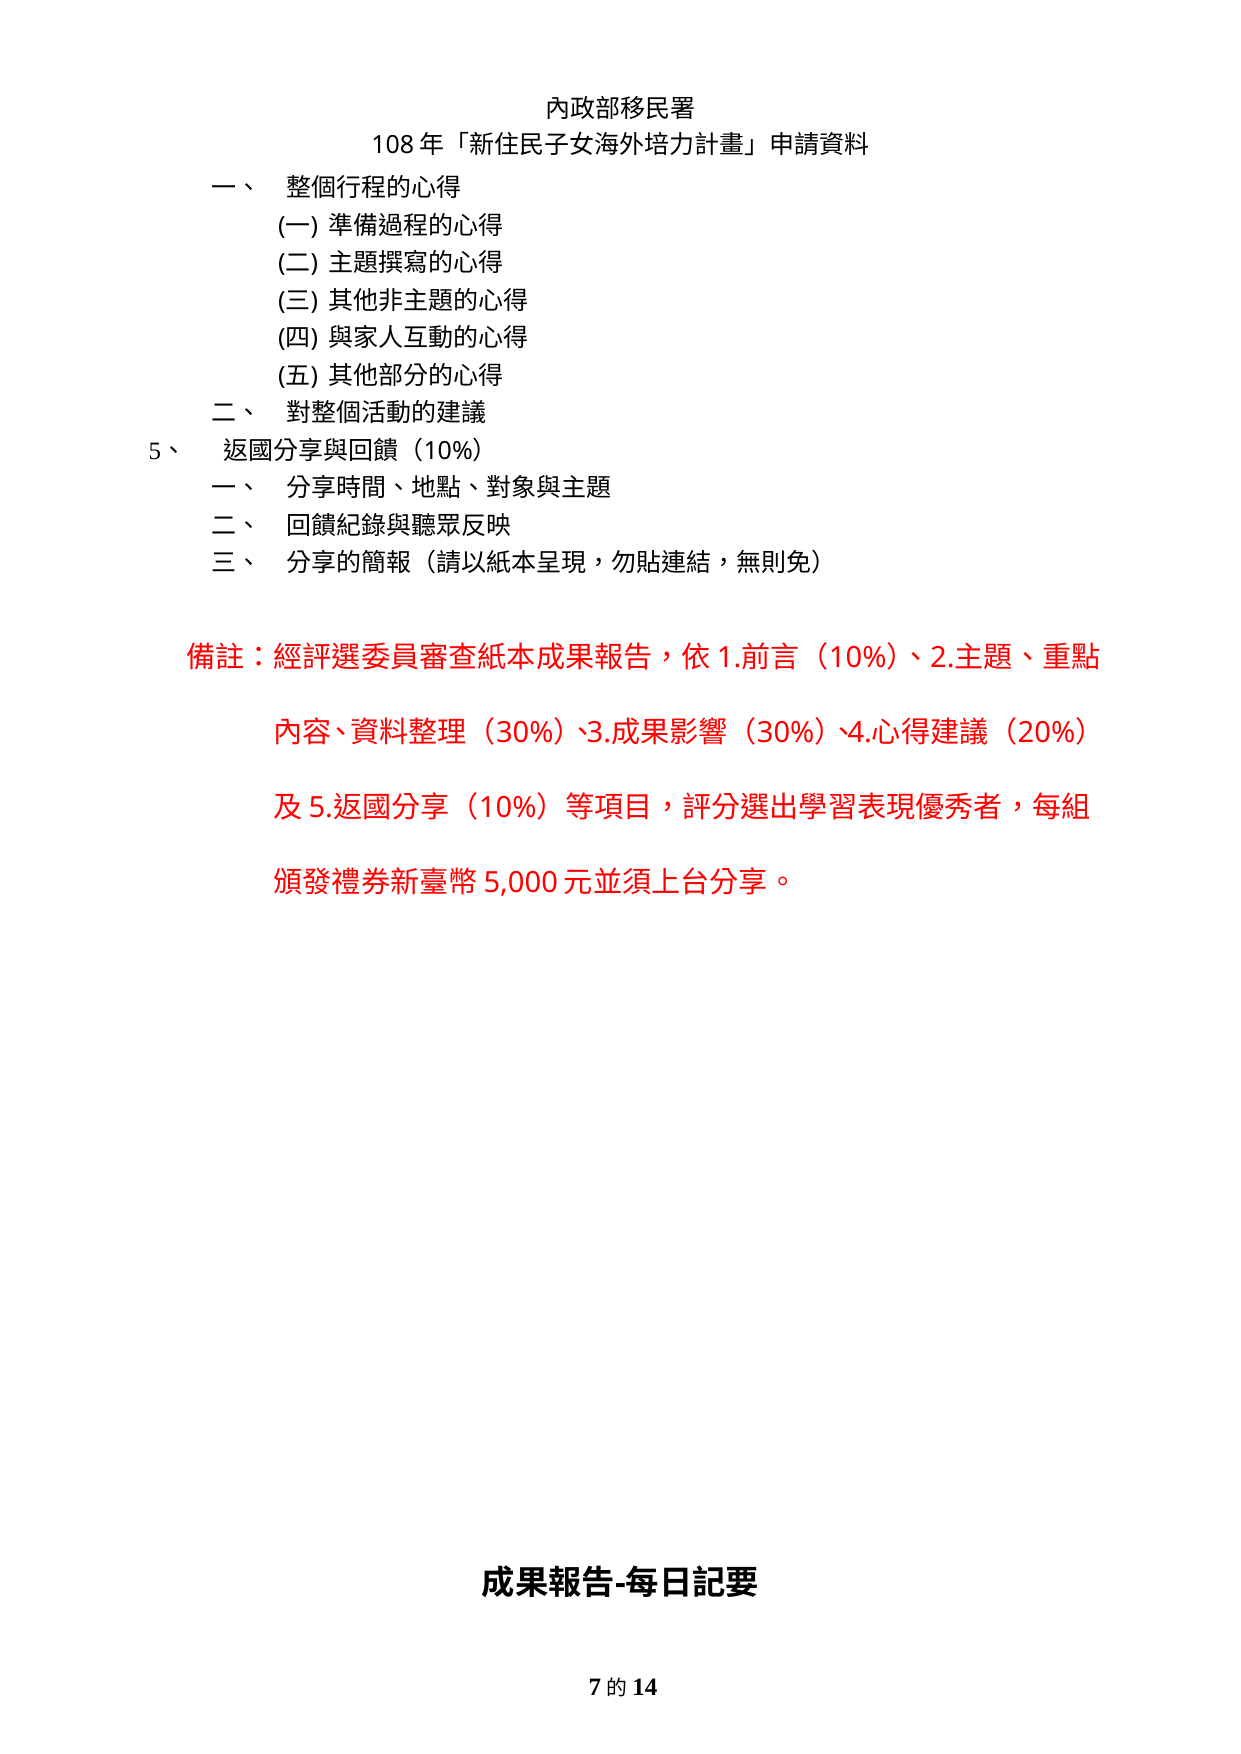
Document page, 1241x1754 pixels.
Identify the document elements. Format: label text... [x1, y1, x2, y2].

text 成果報告-每日記要 [136, 1542, 1104, 1617]
list 其他非主題的心得 [278, 280, 1104, 317]
list 其他部分的心得 [278, 355, 1104, 392]
text 備註：經評選委員審查紙本成果報告，依1.前言（10%）、2.主題、重點內容、資料整理（30%）、3.成果影響（30%）、4.心得建議（20%）及5.返國分享（10%）等項目，評分選出學習表現優秀者，每組頒發禮券新臺幣5,000元並須上台分享。 [186, 617, 1104, 917]
list 主題撰寫的心得 [278, 242, 1104, 280]
list 返國分享與回饋（10%） [148, 430, 1104, 467]
list 分享的簡報（請以紙本呈現，勿貼連結，無則免） [211, 542, 1104, 580]
list 回饋紀錄與聽眾反映 [211, 505, 1104, 542]
list 對整個活動的建議 [211, 392, 1104, 430]
list 準備過程的心得 [278, 205, 1104, 242]
list 整個行程的心得 [211, 167, 1104, 205]
list 分享時間、地點、對象與主題 [211, 467, 1104, 505]
list 與家人互動的心得 [278, 317, 1104, 355]
